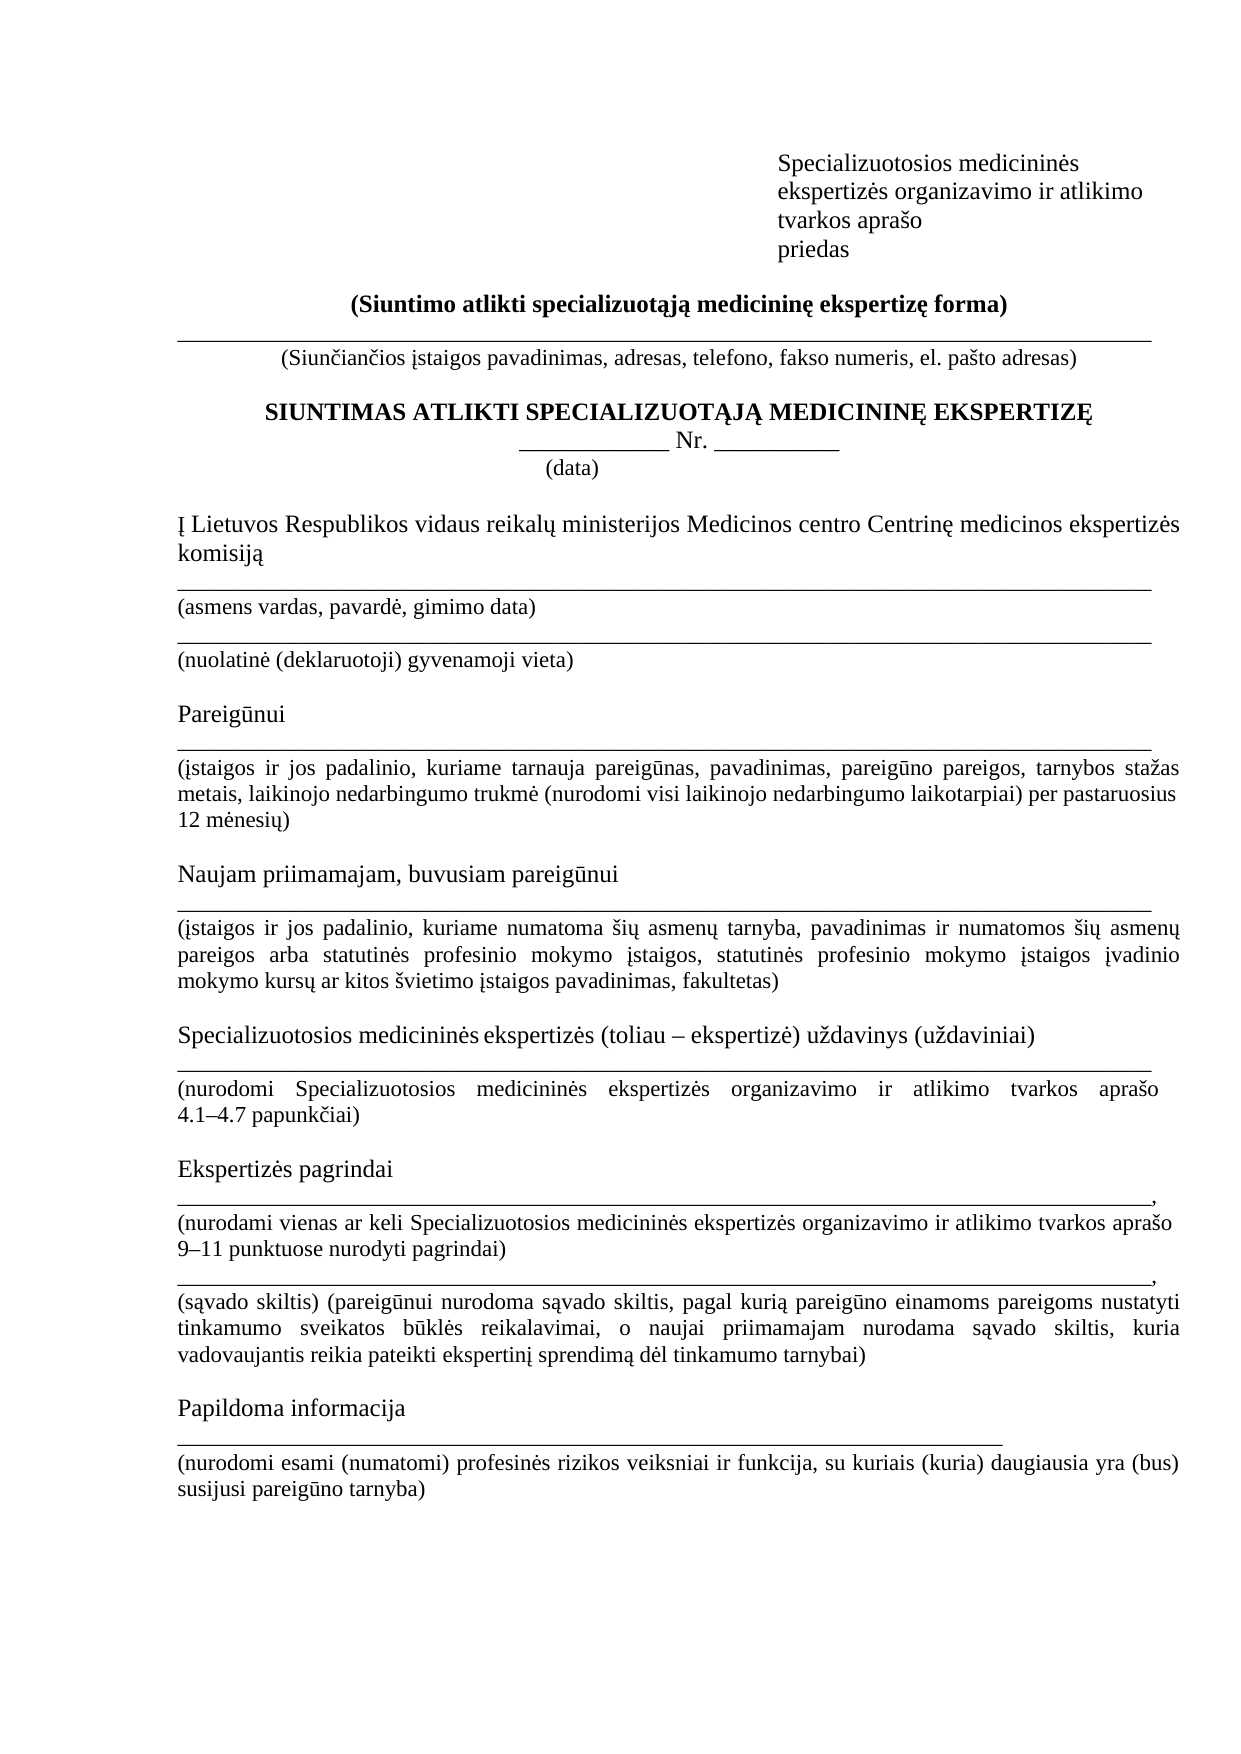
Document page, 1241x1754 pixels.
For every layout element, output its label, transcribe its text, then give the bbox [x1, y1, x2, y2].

text (sąvado skiltis) (pareigūnui nurodoma sąvado skiltis, pagal kurią pareigūno einamoms pareigoms nustatyti tinkamumo sveikatos būklės reikalavimai, o naujai priimamajam nurodama sąvado skiltis, kuria vadovaujantis reikia pateikti ekspertinį sprendimą dėl tinkamumo tarnybai) [177, 1288, 1181, 1367]
text Papildoma informacija [177, 1393, 1181, 1422]
text (įstaigos ir jos padalinio, kuriame tarnauja pareigūnas, pavadinimas, pareigūno pareigos, tarnybos stažas metais, laikinojo nedarbingumo trukmė (nurodomi visi laikinojo nedarbingumo laikotarpiai) per pastaruosius [177, 754, 1181, 806]
text (data) [177, 454, 1181, 481]
text 12 mėnesių) [177, 806, 1181, 833]
text Specializuotosios medicininės ekspertizės organizavimo ir atlikimo tvarkos aprašo [777, 148, 1181, 234]
text SIUNTIMAS ATLIKTI SPECIALIZUOTĄJĄ MEDICININĘ EKSPERTIZĘ [177, 397, 1181, 426]
text (Siunčiančios įstaigos pavadinimas, adresas, telefono, fakso numeris, el. pašto adresas) [177, 344, 1181, 370]
text _____________________________________________________________________________________ [177, 567, 1181, 593]
text ____________ Nr. __________ [177, 426, 1181, 454]
text Specializuotosios medicininės ekspertizės (toliau – ekspertizė) uždavinys (uždaviniai) [177, 1020, 1181, 1048]
text _____________________________________________________________________________________ [177, 888, 1181, 914]
text (nuolatinė (deklaruotoji) gyvenamoji vieta) [177, 646, 1181, 672]
text (nurodami vienas ar keli Specializuotosios medicininės ekspertizės organizavimo ir atlikimo tvarkos aprašo 9–11 punktuose nurodyti pagrindai) [177, 1209, 1181, 1262]
text Į Lietuvos Respublikos vidaus reikalų ministerijos Medicinos centro Centrinę medicinos ekspertizės komisiją [177, 509, 1181, 567]
text _____________________________________________________________________________________ [177, 619, 1181, 646]
text (asmens vardas, pavardė, gimimo data) [177, 593, 1181, 619]
text _____________________________________________________________________________________ [177, 727, 1181, 754]
text ________________________________________________________________________ [177, 1422, 1181, 1448]
text _____________________________________________________________________________________ [177, 318, 1181, 344]
text (nurodomi Specializuotosios medicininės ekspertizės organizavimo ir atlikimo tvarkos aprašo 4.1–4.7 papunkčiai) [177, 1075, 1181, 1127]
text _____________________________________________________________________________________ [177, 1048, 1181, 1075]
text _____________________________________________________________________________________, [177, 1183, 1181, 1209]
text priedas [642, 234, 1181, 263]
text (nurodomi esami (numatomi) profesinės rizikos veiksniai ir funkcija, su kuriais (kuria) daugiausia yra (bus) susijusi pareigūno tarnyba) [177, 1448, 1181, 1501]
text Naujam priimamajam, buvusiam pareigūnui [177, 859, 1181, 888]
text (įstaigos ir jos padalinio, kuriame numatoma šių asmenų tarnyba, pavadinimas ir numatomos šių asmenų pareigos arba statutinės profesinio mokymo įstaigos, statutinės profesinio mokymo įstaigos įvadinio mokymo kursų ar kitos švietimo įstaigos pavadinimas, fakultetas) [177, 914, 1181, 993]
text _____________________________________________________________________________________, [177, 1262, 1181, 1288]
text Pareigūnui [177, 699, 1181, 727]
text (Siuntimo atlikti specializuotąją medicininę ekspertizę forma) [177, 289, 1181, 318]
text Ekspertizės pagrindai [177, 1154, 1181, 1183]
